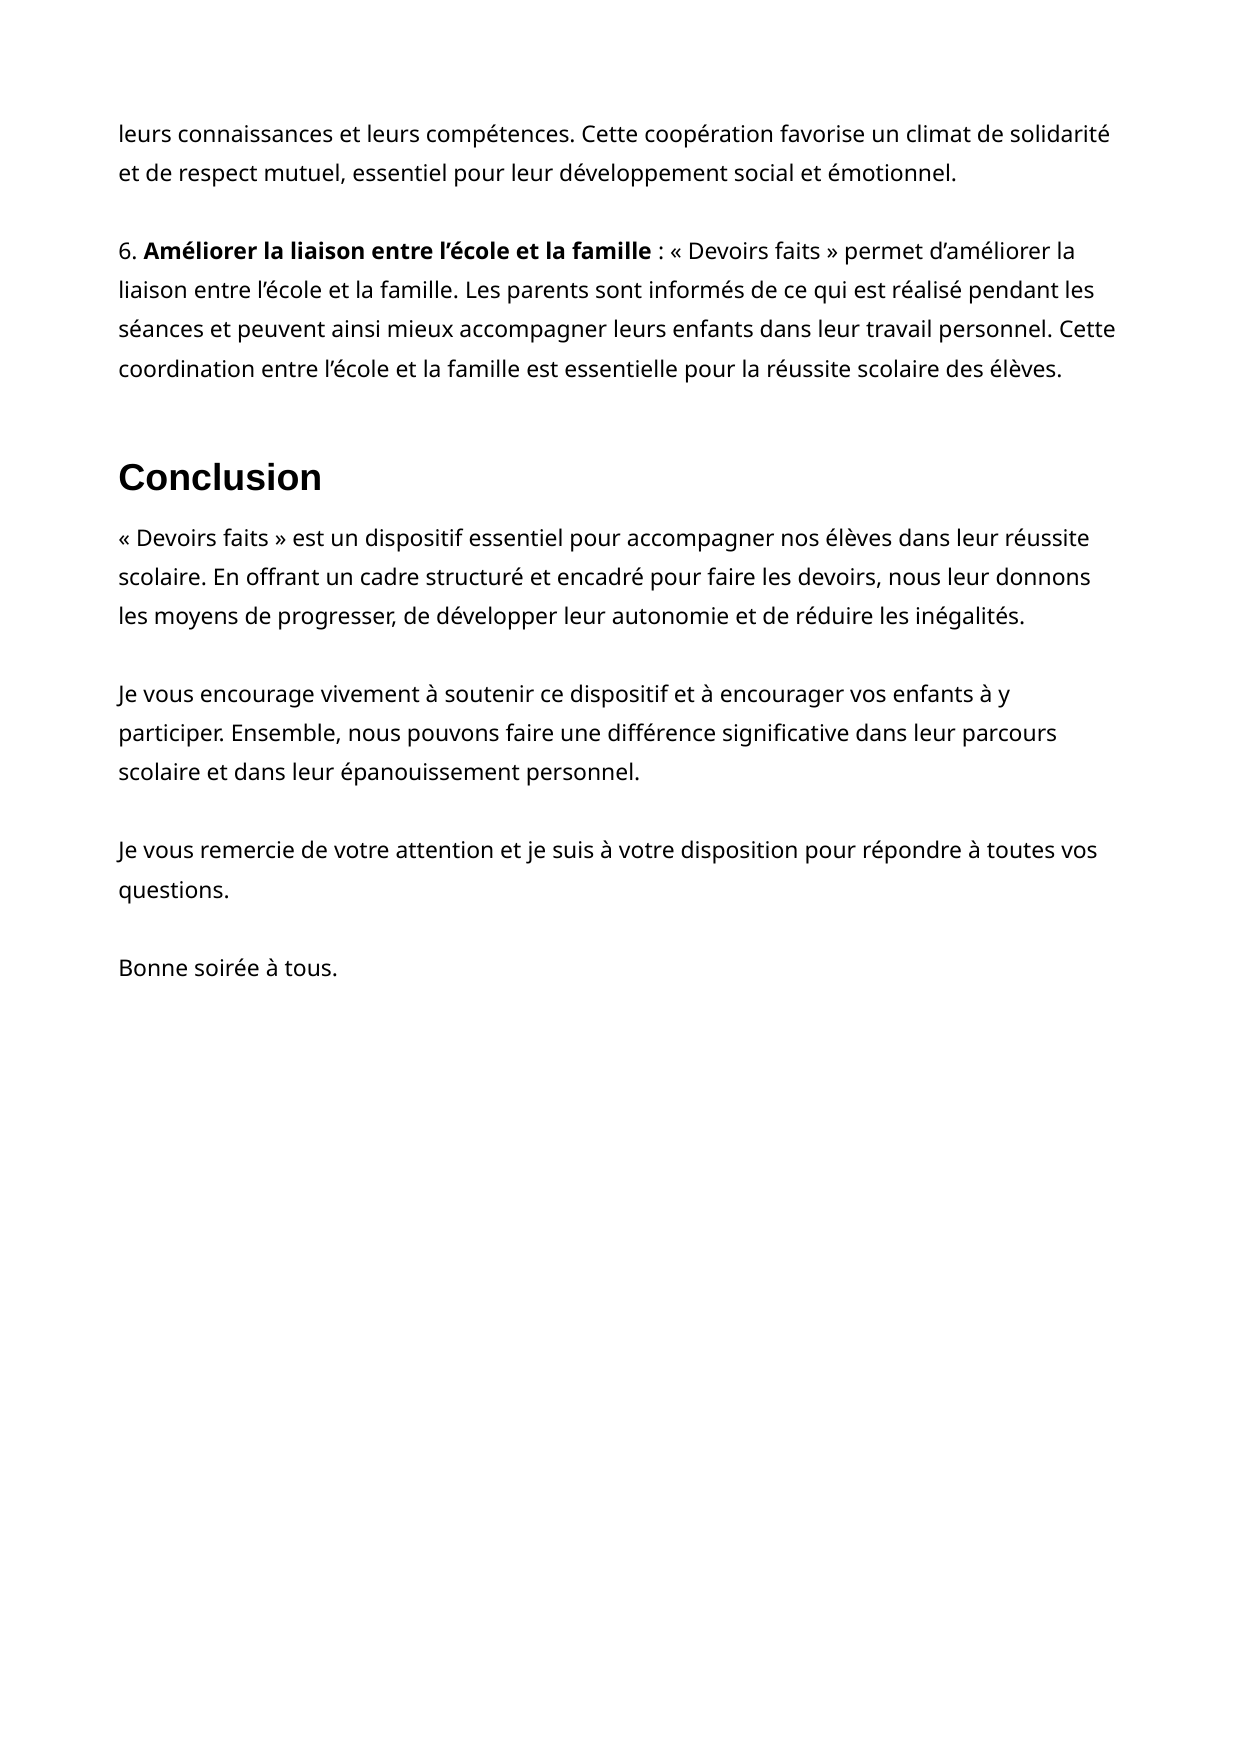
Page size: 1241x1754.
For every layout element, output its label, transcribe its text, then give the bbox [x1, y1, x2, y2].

text 6. Améliorer la liaison entre l’école et la famille : « Devoirs faits » permet d’améliorer la liaison entre l’école et la famille. Les parents sont informés de ce qui est réalisé pendant les séances et peuvent ainsi mieux accompagner leurs enfants dans leur travail personnel. Cette coordination entre l’école et la famille est essentielle pour la réussite scolaire des élèves. [118, 235, 1122, 384]
subtitle Conclusion [118, 456, 1122, 499]
text leurs connaissances et leurs compétences. Cette coopération favorise un climat de solidarité et de respect mutuel, essentiel pour leur développement social et émotionnel. [118, 118, 1122, 188]
text « Devoirs faits » est un dispositif essentiel pour accompagner nos élèves dans leur réussite scolaire. En offrant un cadre structuré et encadré pour faire les devoirs, nous leur donnons les moyens de progresser, de développer leur autonomie et de réduire les inégalités. [118, 522, 1122, 631]
text Bonne soirée à tous. [118, 952, 1122, 983]
text Je vous encourage vivement à soutenir ce dispositif et à encourager vos enfants à y participer. Ensemble, nous pouvons faire une différence significative dans leur parcours scolaire et dans leur épanouissement personnel. [118, 678, 1122, 788]
text Je vous remercie de votre attention et je suis à votre disposition pour répondre à toutes vos questions. [118, 834, 1122, 905]
